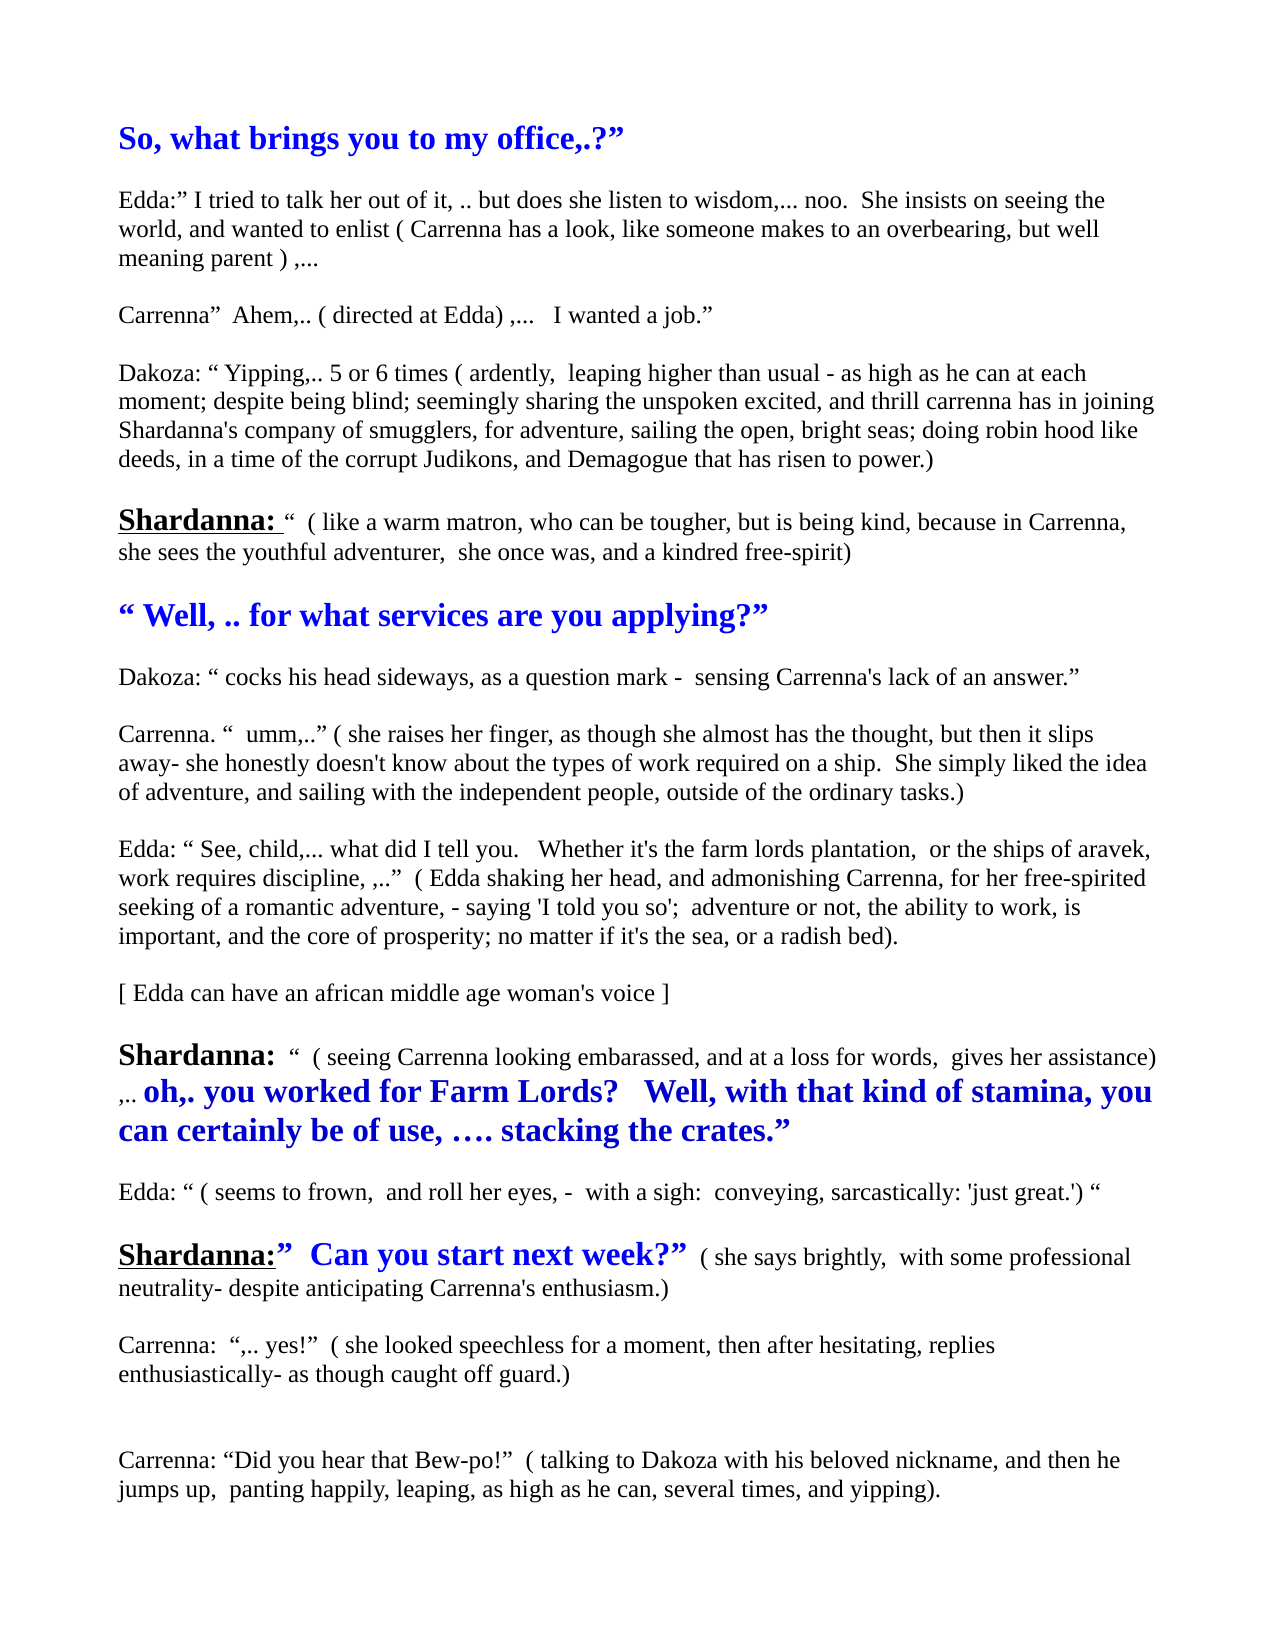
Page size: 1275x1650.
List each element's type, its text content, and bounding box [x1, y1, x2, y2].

text Carrenna” Ahem,.. ( directed at Edda) ,... I wanted a job.” [118, 300, 1157, 329]
text Shardanna: “ ( like a warm matron, who can be tougher, but is being kind, because in Carrenna, she sees the youthful adventurer, she once was, and a kindred free-spirit) [118, 501, 1157, 566]
text So, what brings you to my office,.?” [118, 118, 1157, 156]
text Edda: “ ( seems to frown, and roll her eyes, - with a sigh: conveying, sarcastically: 'just great.') “ [118, 1177, 1157, 1206]
text “ Well, .. for what services are you applying?” [118, 595, 1157, 633]
text Carrenna: “,.. yes!” ( she looked speechless for a moment, then after hesitating, replies enthusiastically- as though caught off guard.) [118, 1330, 1157, 1388]
text Carrenna: “Did you hear that Bew-po!” ( talking to Dakoza with his beloved nickname, and then he jumps up, panting happily, leaping, as high as he can, several times, and yipping). [118, 1445, 1157, 1503]
text Dakoza: “ Yipping,.. 5 or 6 times ( ardently, leaping higher than usual - as high as he can at each moment; despite being blind; seemingly sharing the unspoken excited, and thrill carrenna has in joining Shardanna's company of smugglers, for adventure, sailing the open, bright seas; doing robin hood like deeds, in a time of the corrupt Judikons, and Demagogue that has risen to power.) [118, 358, 1157, 473]
text Shardanna: “ ( seeing Carrenna looking embarassed, and at a loss for words, gives her assistance) ,.. oh,. you worked for Farm Lords? Well, with that kind of stamina, you can certainly be of use, …. stacking the crates.” [118, 1036, 1157, 1148]
text Carrenna. “ umm,..” ( she raises her finger, as though she almost has the thought, but then it slips away- she honestly doesn't know about the types of work required on a ship. She simply liked the idea of adventure, and sailing with the independent people, outside of the ordinary tasks.) [118, 719, 1157, 806]
text Dakoza: “ cocks his head sideways, as a question mark - sensing Carrenna's lack of an answer.” [118, 662, 1157, 691]
text Edda:” I tried to talk her out of it, .. but does she listen to wisdom,... noo. She insists on seeing the world, and wanted to enlist ( Carrenna has a look, like someone makes to an overbearing, but well meaning parent ) ,... [118, 185, 1157, 271]
text [ Edda can have an african middle age woman's voice ] [118, 978, 1157, 1007]
text Shardanna:” Can you start next week?” ( she says brightly, with some professional neutrality- despite anticipating Carrenna's enthusiasm.) [118, 1234, 1157, 1302]
text Edda: “ See, child,... what did I tell you. Whether it's the farm lords plantation, or the ships of aravek, work requires discipline, ,..” ( Edda shaking her head, and admonishing Carrenna, for her free-spirited seeking of a romantic adventure, - saying 'I told you so'; adventure or not, the ability to work, is important, and the core of prosperity; no matter if it's the sea, or a radish bed). [118, 834, 1157, 949]
